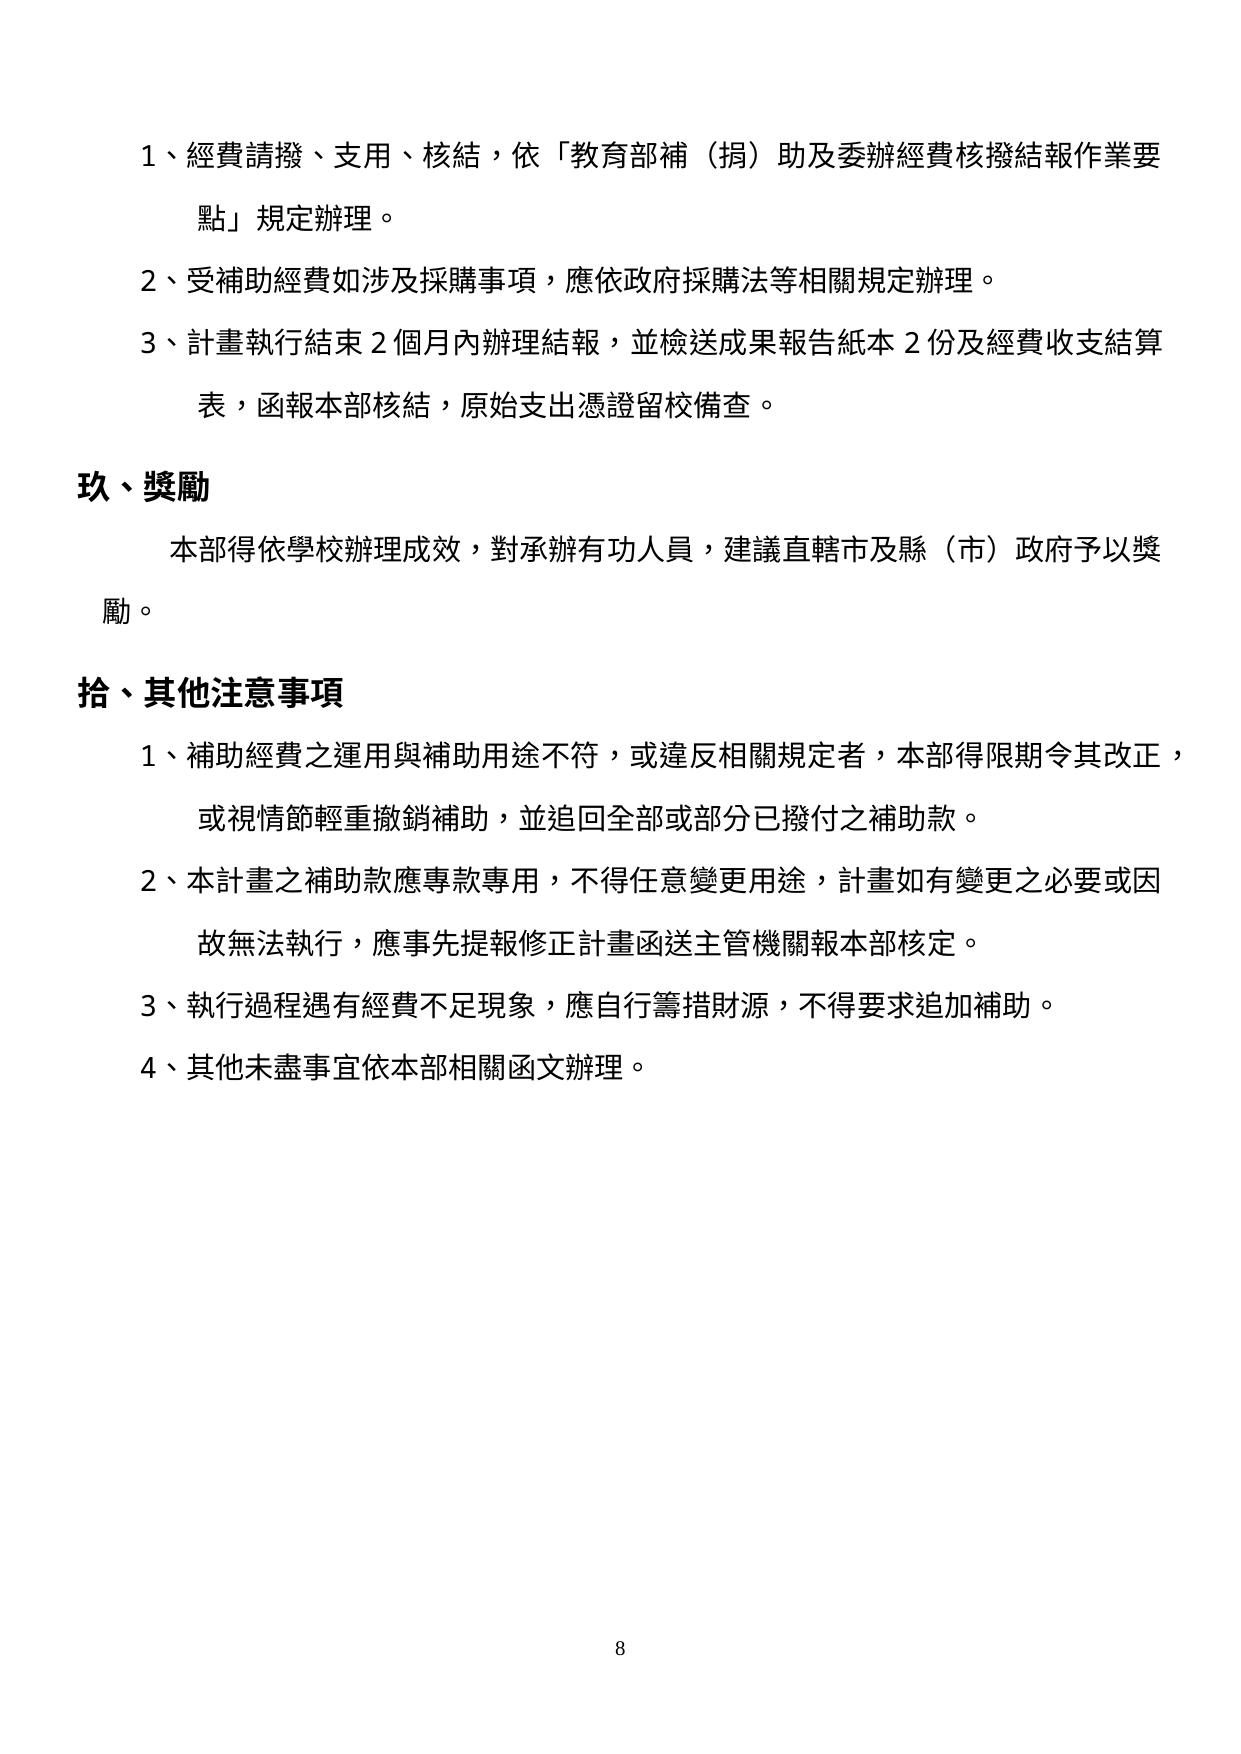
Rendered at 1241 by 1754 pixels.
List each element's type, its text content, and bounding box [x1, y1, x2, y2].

text 玖、獎勵 [77, 443, 1163, 506]
text 本部得依學校辦理成效，對承辦有功人員，建議直轄市及縣（市）政府予以獎勵。 [102, 506, 1163, 631]
list 計畫執行結束2個月內辦理結報，並檢送成果報告紙本2份及經費收支結算表，函報本部核結，原始支出憑證留校備查。 [139, 300, 1163, 425]
list 受補助經費如涉及採購事項，應依政府採購法等相關規定辦理。 [139, 237, 1163, 300]
list 經費請撥、支用、核結，依「教育部補（捐）助及委辦經費核撥結報作業要點」規定辦理。 [139, 112, 1163, 237]
list 其他未盡事宜依本部相關函文辦理。 [139, 1025, 1163, 1087]
list 本計畫之補助款應專款專用，不得任意變更用途，計畫如有變更之必要或因故無法執行，應事先提報修正計畫函送主管機關報本部核定。 [139, 837, 1163, 962]
list 執行過程遇有經費不足現象，應自行籌措財源，不得要求追加補助。 [139, 962, 1163, 1025]
list 補助經費之運用與補助用途不符，或違反相關規定者，本部得限期令其改正，或視情節輕重撤銷補助，並追回全部或部分已撥付之補助款。 [139, 712, 1163, 837]
text 拾、其他注意事項 [77, 650, 1163, 712]
